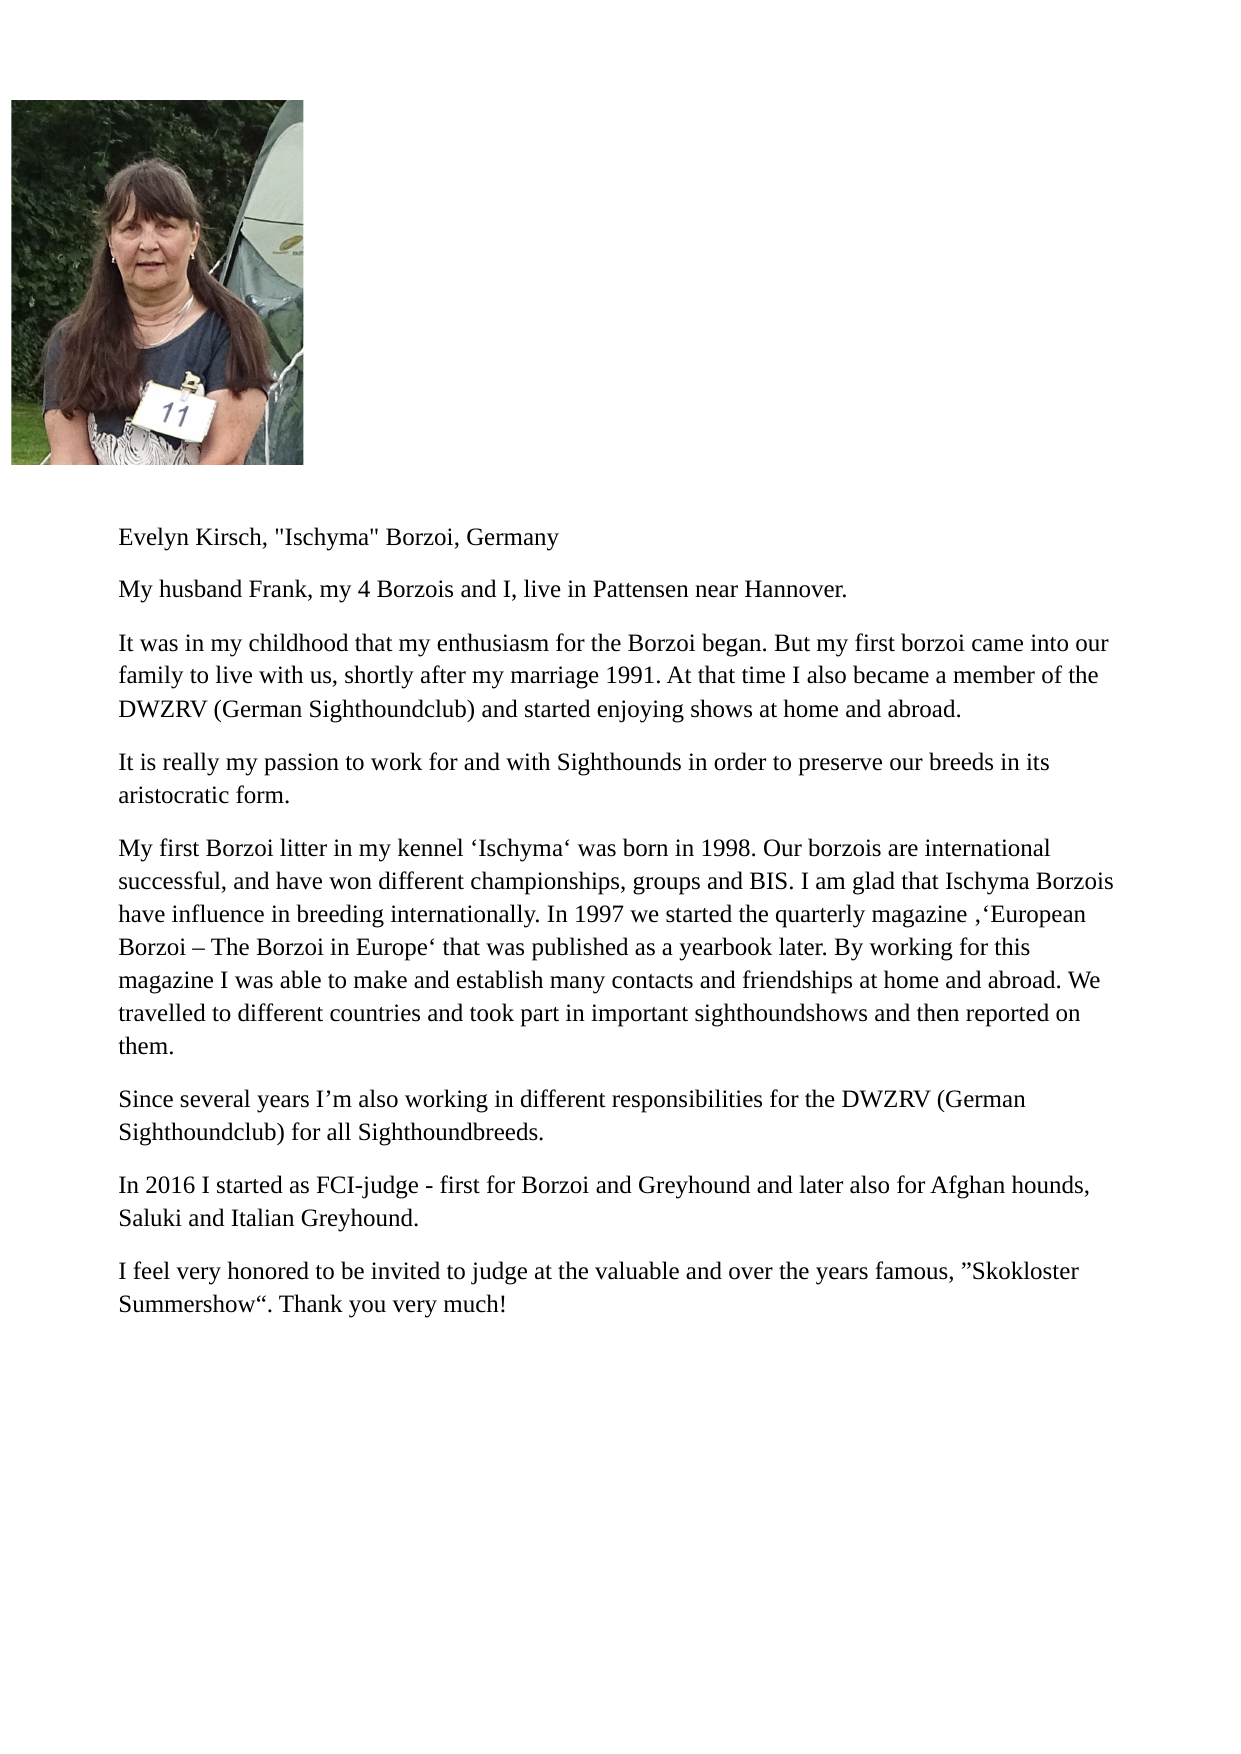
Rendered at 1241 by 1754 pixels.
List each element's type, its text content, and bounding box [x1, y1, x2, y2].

text Since several years I’m also working in different responsibilities for the DWZRV (German Sighthoundclub) for all Sighthoundbreeds. [118, 1084, 1122, 1146]
text My first Borzoi litter in my kennel ‘Ischyma‘ was born in 1998. Our borzois are international successful, and have won different championships, groups and BIS. I am glad that Ischyma Borzois have influence in breeding internationally. In 1997 we started the quarterly magazine ‚‘European Borzoi – The Borzoi in Europe‘ that was published as a yearbook later. By working for this magazine I was able to make and establish many contacts and friendships at home and abroad. We travelled to different countries and took part in important sighthoundshows and then reported on them. [118, 833, 1122, 1059]
picture [11, 100, 304, 465]
text My husband Frank, my 4 Borzois and I, live in Pattensen near Hannover. [118, 574, 1122, 603]
text Evelyn Kirsch, "Ischyma" Borzoi, Germany [118, 522, 1122, 550]
text In 2016 I started as FCI-judge - first for Borzoi and Greyhound and later also for Afghan hounds, Saluki and Italian Greyhound. [118, 1170, 1122, 1232]
text It was in my childhood that my enthusiasm for the Borzoi began. But my first borzoi came into our family to live with us, shortly after my marriage 1991. At that time I also became a member of the DWZRV (German Sighthoundclub) and started enjoying shows at home and abroad. [118, 628, 1122, 722]
text It is really my passion to work for and with Sighthounds in order to preserve our breeds in its aristocratic form. [118, 747, 1122, 808]
text I feel very honored to be invited to judge at the valuable and over the years famous, ”Skokloster Summershow“. Thank you very much! [118, 1256, 1122, 1318]
